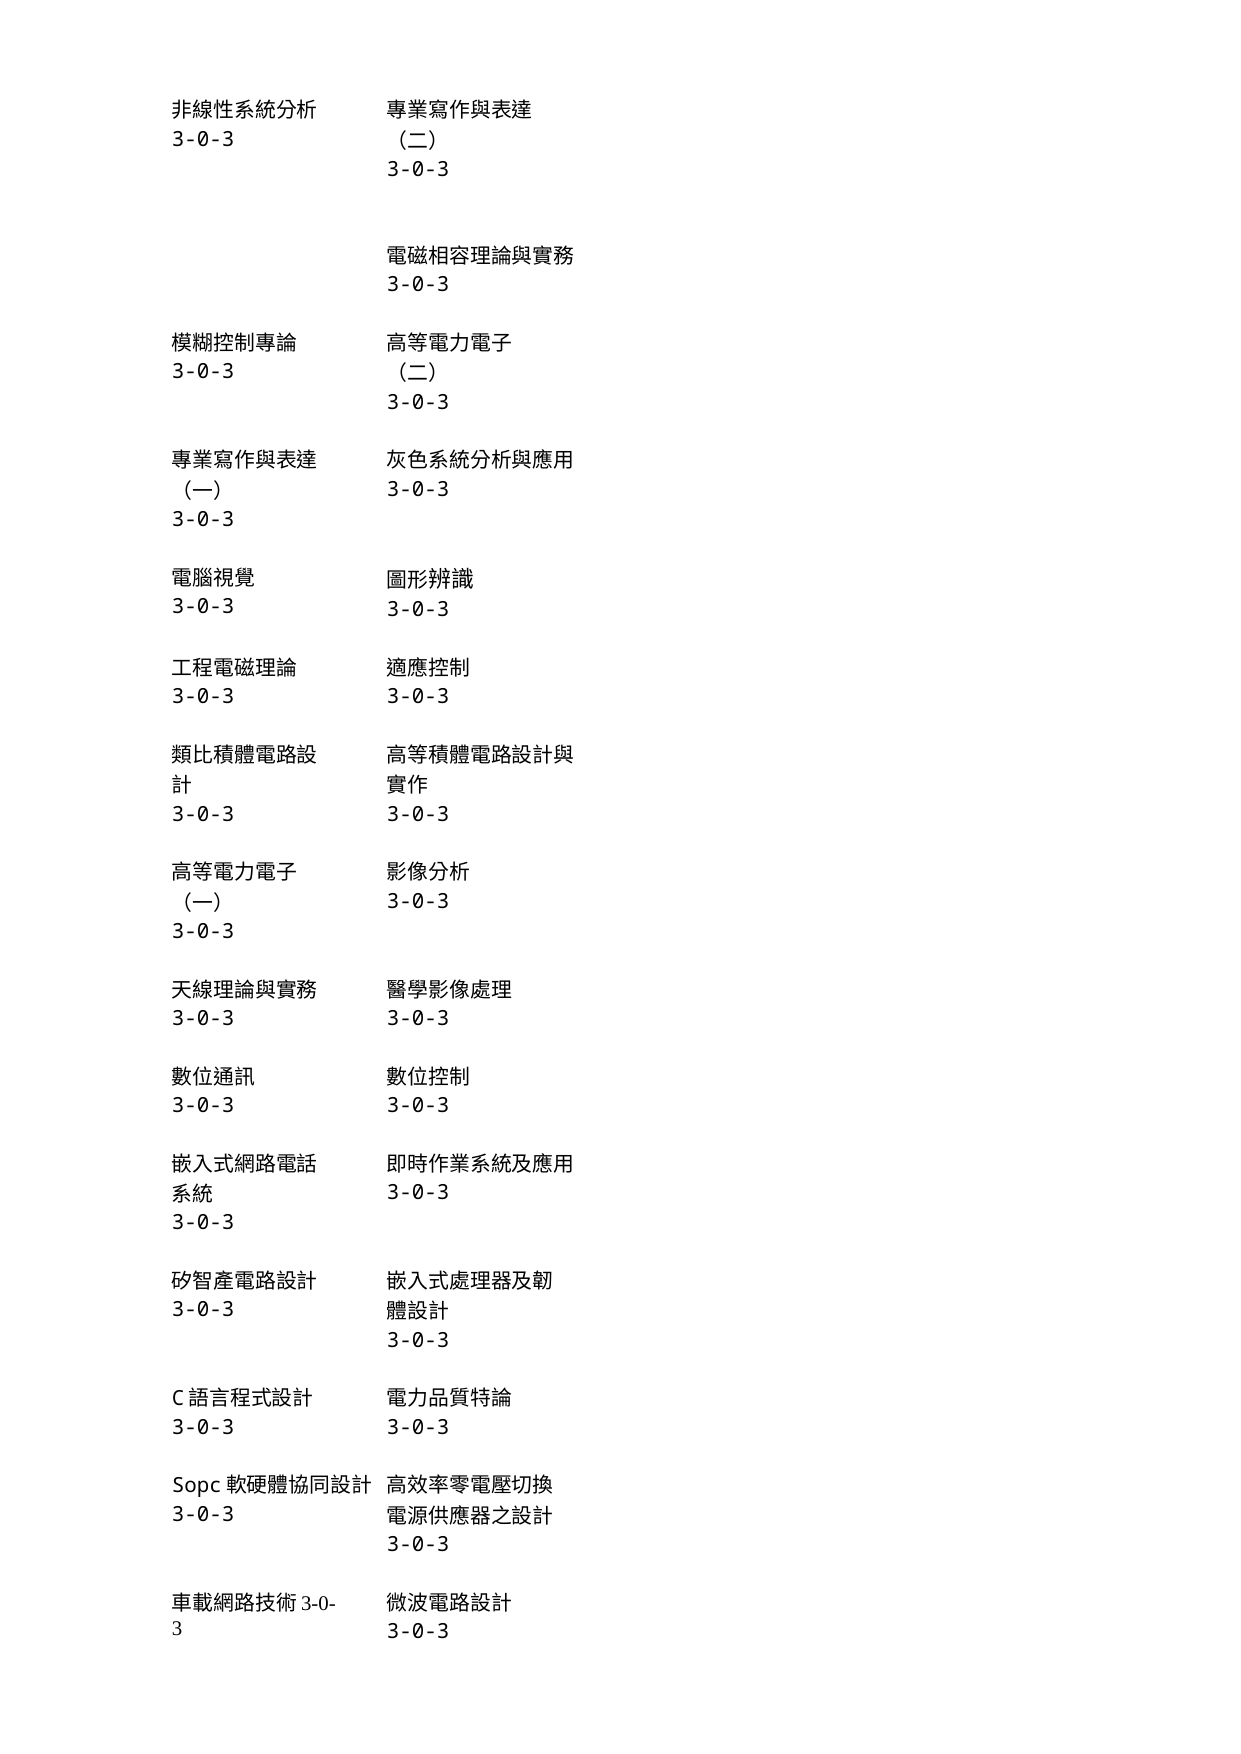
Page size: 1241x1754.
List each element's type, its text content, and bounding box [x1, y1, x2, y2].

table_cell 高效率零電壓切換電源供應器之設計 3-0-3 [384, 1469, 598, 1586]
table_cell [1037, 1264, 1043, 1382]
table_cell 工程電磁理論 3-0-3 [169, 651, 384, 738]
table_cell 適應控制 3-0-3 [384, 651, 598, 738]
table_cell 圖形辨識 3-0-3 [384, 561, 598, 651]
table_cell [818, 1469, 1037, 1586]
table_cell [818, 1382, 1037, 1469]
table_cell [818, 1645, 1037, 1673]
table_cell [818, 738, 1037, 856]
table_cell 影像分析 3-0-3 [384, 856, 598, 973]
table_cell [598, 856, 818, 973]
table_cell [169, 211, 384, 239]
table_cell [598, 211, 818, 239]
table_cell [818, 239, 1037, 326]
table_cell [1037, 738, 1043, 856]
table_cell [818, 326, 1037, 444]
table_cell [169, 239, 384, 326]
table_cell 天線理論與實務 3-0-3 [169, 973, 384, 1060]
table_cell [1037, 1645, 1043, 1673]
table_cell [598, 1147, 818, 1264]
table_cell [818, 1264, 1037, 1382]
table_cell [1037, 94, 1043, 211]
table_cell 灰色系統分析與應用 3-0-3 [384, 444, 598, 561]
table_cell [1037, 973, 1043, 1060]
table_cell 嵌入式網路電話系統 3-0-3 [169, 1147, 384, 1264]
table_cell [818, 561, 1037, 651]
table_cell [598, 738, 818, 856]
table_cell [818, 444, 1037, 561]
table_cell [818, 1147, 1037, 1264]
table_cell [598, 1264, 818, 1382]
table_cell [1037, 444, 1043, 561]
table_cell [598, 1469, 818, 1586]
table_cell Sopc軟硬體協同設計 3-0-3 [169, 1469, 384, 1586]
table_cell [598, 444, 818, 561]
table_cell 微波電路設計 3-0-3 [384, 1586, 598, 1645]
table_cell 醫學影像處理 3-0-3 [384, 973, 598, 1060]
table_cell 即時作業系統及應用 3-0-3 [384, 1147, 598, 1264]
table_cell 類比積體電路設計 3-0-3 [169, 738, 384, 856]
table_cell 非線性系統分析 3-0-3 [169, 94, 384, 211]
table_cell [818, 1060, 1037, 1147]
table_cell 嵌入式處理器及韌體設計 3-0-3 [384, 1264, 598, 1382]
table_cell 專業寫作與表達（一） 3-0-3 [169, 444, 384, 561]
table_cell [169, 1645, 384, 1673]
table_cell [818, 211, 1037, 239]
table_cell [1037, 326, 1043, 444]
table_cell [598, 94, 818, 211]
table_cell [598, 1060, 818, 1147]
table_cell [598, 973, 818, 1060]
table_cell 電腦視覺 3-0-3 [169, 561, 384, 651]
table_cell 車載網路技術3-0-3 [169, 1586, 384, 1645]
table_cell [598, 1382, 818, 1469]
table_cell 矽智產電路設計 3-0-3 [169, 1264, 384, 1382]
table_cell 高等積體電路設計與實作 3-0-3 [384, 738, 598, 856]
table_cell [818, 973, 1037, 1060]
table_cell [384, 1645, 598, 1673]
table_cell [1037, 1469, 1043, 1586]
table_cell [1037, 211, 1043, 239]
table_cell 模糊控制專論 3-0-3 [169, 326, 384, 444]
table_cell C語言程式設計 3-0-3 [169, 1382, 384, 1469]
table_cell [1037, 651, 1043, 738]
table_cell [598, 239, 818, 326]
table_cell [598, 1586, 818, 1645]
table_cell [384, 211, 598, 239]
table_cell 電力品質特論 3-0-3 [384, 1382, 598, 1469]
table_cell [598, 326, 818, 444]
table_cell [598, 651, 818, 738]
table_cell 高等電力電子（二） 3-0-3 [384, 326, 598, 444]
table_cell 數位通訊 3-0-3 [169, 1060, 384, 1147]
table_cell [818, 94, 1037, 211]
table_cell [1037, 1382, 1043, 1469]
table_cell [818, 1586, 1037, 1645]
table_cell [818, 856, 1037, 973]
table_cell [1037, 856, 1043, 973]
table_cell 數位控制 3-0-3 [384, 1060, 598, 1147]
table_cell [598, 561, 818, 651]
table_cell [1037, 1147, 1043, 1264]
table_cell 高等電力電子（一） 3-0-3 [169, 856, 384, 973]
table_cell 電磁相容理論與實務 3-0-3 [384, 239, 598, 326]
table_cell [818, 651, 1037, 738]
table_cell [598, 1645, 818, 1673]
table_cell [1037, 239, 1043, 326]
table_cell [1037, 561, 1043, 651]
table_cell [1037, 1060, 1043, 1147]
table_cell [1037, 1586, 1043, 1645]
table_cell 專業寫作與表達 （二） 3-0-3 [384, 94, 598, 211]
